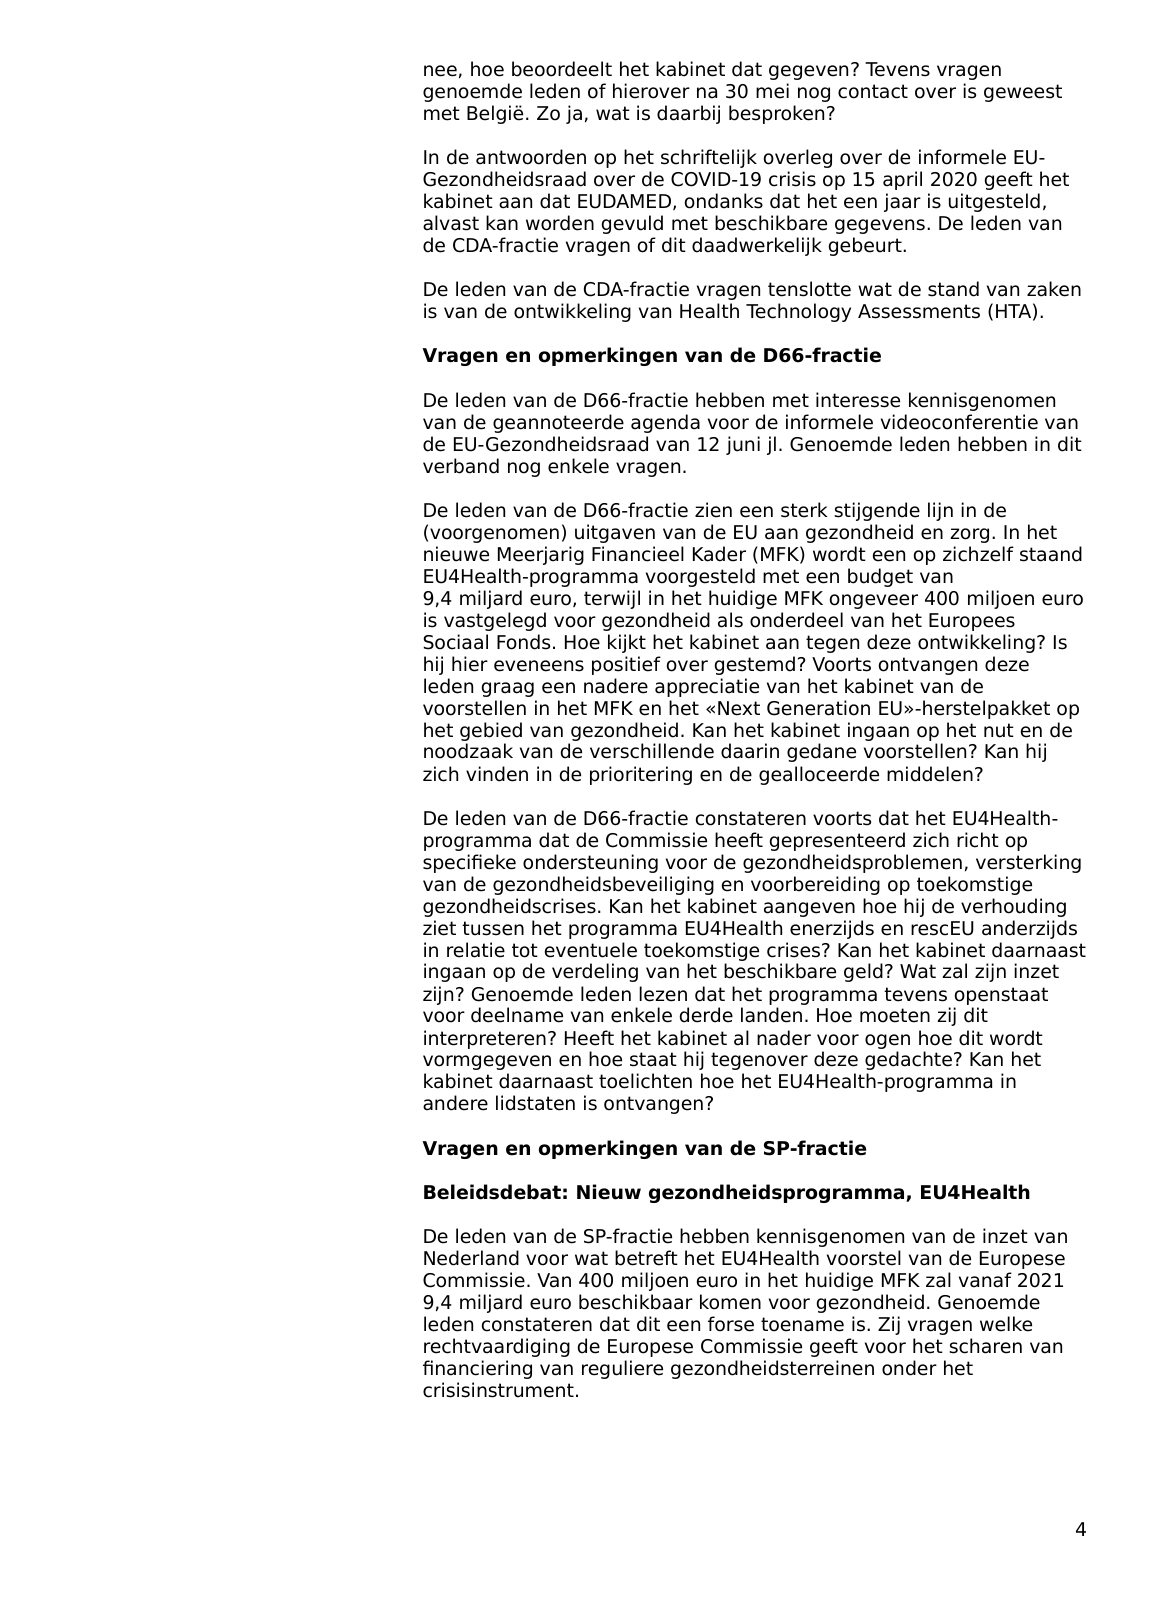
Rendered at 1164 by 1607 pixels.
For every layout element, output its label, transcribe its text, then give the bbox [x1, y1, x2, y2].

text De leden van de CDA-fractie vragen tenslotte wat de stand van zaken is van de ontwikkeling van Health Technology Assessments (HTA). [422, 279, 1087, 323]
text De leden van de SP-fractie hebben kennisgenomen van de inzet van Nederland voor wat betreft het EU4Health voorstel van de Europese Commissie. Van 400 miljoen euro in het huidige MFK zal vanaf 2021 9,4 miljard euro beschikbaar komen voor gezondheid. Genoemde leden constateren dat dit een forse toename is. Zij vragen welke rechtvaardiging de Europese Commissie geeft voor het scharen van financiering van reguliere gezondheidsterreinen onder het crisisinstrument. [422, 1226, 1087, 1402]
subtitle Vragen en opmerkingen van de SP-fractie [422, 1137, 1087, 1159]
text De leden van de D66-fractie hebben met interesse kennisgenomen van de geannoteerde agenda voor de informele videoconferentie van de EU-Gezondheidsraad van 12 juni jl. Genoemde leden hebben in dit verband nog enkele vragen. [422, 389, 1087, 477]
text nee, hoe beoordeelt het kabinet dat gegeven? Tevens vragen genoemde leden of hierover na 30 mei nog contact over is geweest met België. Zo ja, wat is daarbij besproken? [422, 59, 1087, 125]
text De leden van de D66-fractie zien een sterk stijgende lijn in de (voorgenomen) uitgaven van de EU aan gezondheid en zorg. In het nieuwe Meerjarig Financieel Kader (MFK) wordt een op zichzelf staand EU4Health-programma voorgesteld met een budget van 9,4 miljard euro, terwijl in het huidige MFK ongeveer 400 miljoen euro is vastgelegd voor gezondheid als onderdeel van het Europees Sociaal Fonds. Hoe kijkt het kabinet aan tegen deze ontwikkeling? Is hij hier eveneens positief over gestemd? Voorts ontvangen deze leden graag een nadere appreciatie van het kabinet van de voorstellen in het MFK en het «Next Generation EU»-herstelpakket op het gebied van gezondheid. Kan het kabinet ingaan op het nut en de noodzaak van de verschillende daarin gedane voorstellen? Kan hij zich vinden in de prioritering en de gealloceerde middelen? [422, 500, 1087, 785]
subtitle Beleidsdebat: Nieuw gezondheidsprogramma, EU4Health [422, 1182, 1087, 1204]
text De leden van de D66-fractie constateren voorts dat het EU4Health-programma dat de Commissie heeft gepresenteerd zich richt op specifieke ondersteuning voor de gezondheidsproblemen, versterking van de gezondheidsbeveiliging en voorbereiding op toekomstige gezondheidscrises. Kan het kabinet aangeven hoe hij de verhouding ziet tussen het programma EU4Health enerzijds en rescEU anderzijds in relatie tot eventuele toekomstige crises? Kan het kabinet daarnaast ingaan op de verdeling van het beschikbare geld? Wat zal zijn inzet zijn? Genoemde leden lezen dat het programma tevens openstaat voor deelname van enkele derde landen. Hoe moeten zij dit interpreteren? Heeft het kabinet al nader voor ogen hoe dit wordt vormgegeven en hoe staat hij tegenover deze gedachte? Kan het kabinet daarnaast toelichten hoe het EU4Health-programma in andere lidstaten is ontvangen? [422, 808, 1087, 1115]
text In de antwoorden op het schriftelijk overleg over de informele EU-Gezondheidsraad over de COVID-19 crisis op 15 april 2020 geeft het kabinet aan dat EUDAMED, ondanks dat het een jaar is uitgesteld, alvast kan worden gevuld met beschikbare gegevens. De leden van de CDA-fractie vragen of dit daadwerkelijk gebeurt. [422, 147, 1087, 257]
subtitle Vragen en opmerkingen van de D66-fractie [422, 345, 1087, 367]
